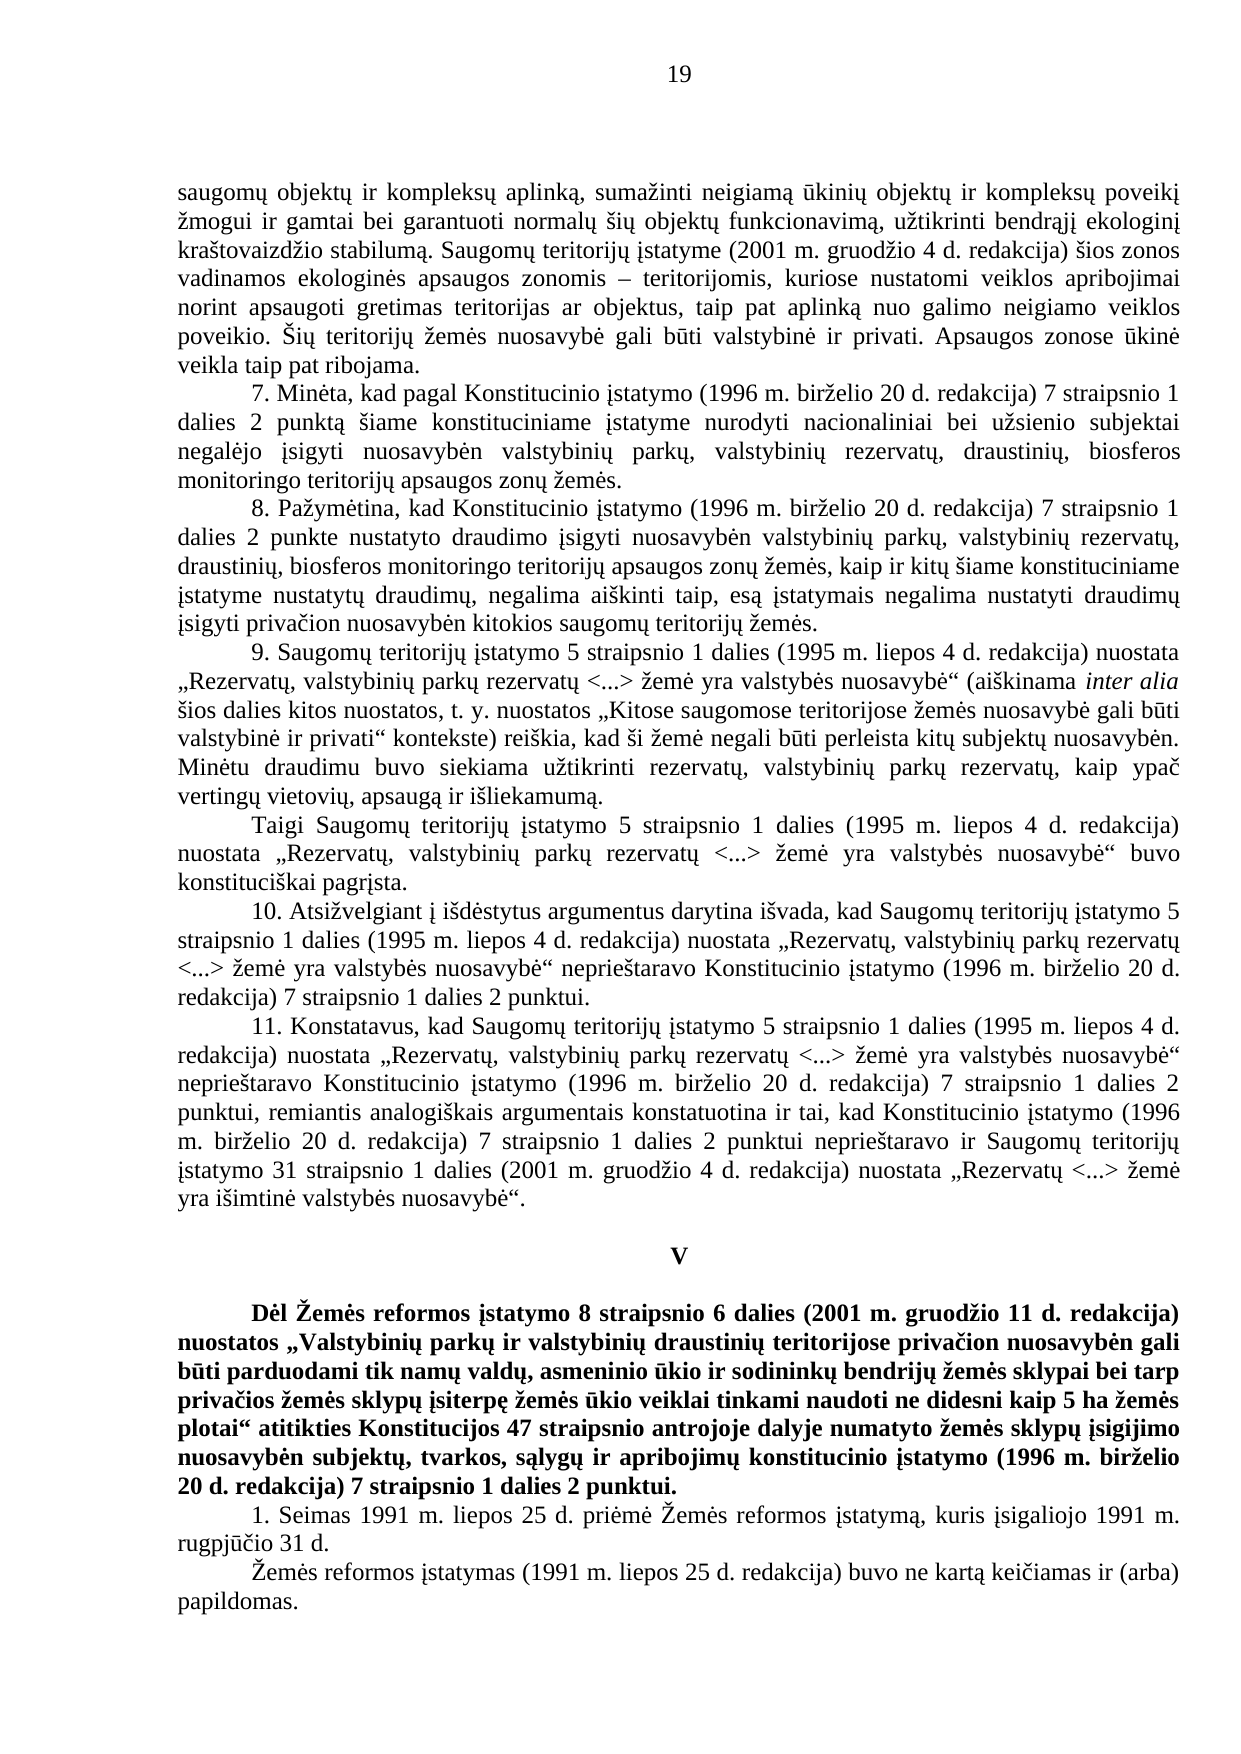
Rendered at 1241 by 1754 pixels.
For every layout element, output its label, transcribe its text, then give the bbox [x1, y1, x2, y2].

text Žemės reformos įstatymas (1991 m. liepos 25 d. redakcija) buvo ne kartą keičiamas ir (arba) papildomas. [177, 1557, 1181, 1615]
text 10. Atsižvelgiant į išdėstytus argumentus darytina išvada, kad Saugomų teritorijų įstatymo 5 straipsnio 1 dalies (1995 m. liepos 4 d. redakcija) nuostata „Rezervatų, valstybinių parkų rezervatų <...> žemė yra valstybės nuosavybė“ neprieštaravo Konstitucinio įstatymo (1996 m. birželio 20 d. redakcija) 7 straipsnio 1 dalies 2 punktui. [177, 896, 1181, 1011]
text Taigi Saugomų teritorijų įstatymo 5 straipsnio 1 dalies (1995 m. liepos 4 d. redakcija) nuostata „Rezervatų, valstybinių parkų rezervatų <...> žemė yra valstybės nuosavybė“ buvo konstituciškai pagrįsta. [177, 810, 1181, 896]
text V [177, 1241, 1181, 1270]
text 7. Minėta, kad pagal Konstitucinio įstatymo (1996 m. birželio 20 d. redakcija) 7 straipsnio 1 dalies 2 punktą šiame konstituciniame įstatyme nurodyti nacionaliniai bei užsienio subjektai negalėjo įsigyti nuosavybėn valstybinių parkų, valstybinių rezervatų, draustinių, biosferos monitoringo teritorijų apsaugos zonų žemės. [177, 378, 1181, 493]
text Dėl Žemės reformos įstatymo 8 straipsnio 6 dalies (2001 m. gruodžio 11 d. redakcija) nuostatos „Valstybinių parkų ir valstybinių draustinių teritorijose privačion nuosavybėn gali būti parduodami tik namų valdų, asmeninio ūkio ir sodininkų bendrijų žemės sklypai bei tarp privačios žemės sklypų įsiterpę žemės ūkio veiklai tinkami naudoti ne didesni kaip 5 ha žemės plotai“ atitikties Konstitucijos 47 straipsnio antrojoje dalyje numatyto žemės sklypų įsigijimo nuosavybėn subjektų, tvarkos, sąlygų ir apribojimų konstitucinio įstatymo (1996 m. birželio 20 d. redakcija) 7 straipsnio 1 dalies 2 punktui. [177, 1298, 1181, 1500]
text 11. Konstatavus, kad Saugomų teritorijų įstatymo 5 straipsnio 1 dalies (1995 m. liepos 4 d. redakcija) nuostata „Rezervatų, valstybinių parkų rezervatų <...> žemė yra valstybės nuosavybė“ neprieštaravo Konstitucinio įstatymo (1996 m. birželio 20 d. redakcija) 7 straipsnio 1 dalies 2 punktui, remiantis analogiškais argumentais konstatuotina ir tai, kad Konstitucinio įstatymo (1996 m. birželio 20 d. redakcija) 7 straipsnio 1 dalies 2 punktui neprieštaravo ir Saugomų teritorijų įstatymo 31 straipsnio 1 dalies (2001 m. gruodžio 4 d. redakcija) nuostata „Rezervatų <...> žemė yra išimtinė valstybės nuosavybė“. [177, 1011, 1181, 1212]
text 9. Saugomų teritorijų įstatymo 5 straipsnio 1 dalies (1995 m. liepos 4 d. redakcija) nuostata „Rezervatų, valstybinių parkų rezervatų <...> žemė yra valstybės nuosavybė“ (aiškinama inter alia šios dalies kitos nuostatos, t. y. nuostatos „Kitose saugomose teritorijose žemės nuosavybė gali būti valstybinė ir privati“ kontekste) reiškia, kad ši žemė negali būti perleista kitų subjektų nuosavybėn. Minėtu draudimu buvo siekiama užtikrinti rezervatų, valstybinių parkų rezervatų, kaip ypač vertingų vietovių, apsaugą ir išliekamumą. [177, 637, 1181, 810]
text 8. Pažymėtina, kad Konstitucinio įstatymo (1996 m. birželio 20 d. redakcija) 7 straipsnio 1 dalies 2 punkte nustatyto draudimo įsigyti nuosavybėn valstybinių parkų, valstybinių rezervatų, draustinių, biosferos monitoringo teritorijų apsaugos zonų žemės, kaip ir kitų šiame konstituciniame įstatyme nustatytų draudimų, negalima aiškinti taip, esą įstatymais negalima nustatyti draudimų įsigyti privačion nuosavybėn kitokios saugomų teritorijų žemės. [177, 493, 1181, 637]
text 1. Seimas 1991 m. liepos 25 d. priėmė Žemės reformos įstatymą, kuris įsigaliojo 1991 m. rugpjūčio 31 d. [177, 1500, 1181, 1557]
text saugomų objektų ir kompleksų aplinką, sumažinti neigiamą ūkinių objektų ir kompleksų poveikį žmogui ir gamtai bei garantuoti normalų šių objektų funkcionavimą, užtikrinti bendrąjį ekologinį kraštovaizdžio stabilumą. Saugomų teritorijų įstatyme (2001 m. gruodžio 4 d. redakcija) šios zonos vadinamos ekologinės apsaugos zonomis – teritorijomis, kuriose nustatomi veiklos apribojimai norint apsaugoti gretimas teritorijas ar objektus, taip pat aplinką nuo galimo neigiamo veiklos poveikio. Šių teritorijų žemės nuosavybė gali būti valstybinė ir privati. Apsaugos zonose ūkinė veikla taip pat ribojama. [177, 177, 1181, 378]
